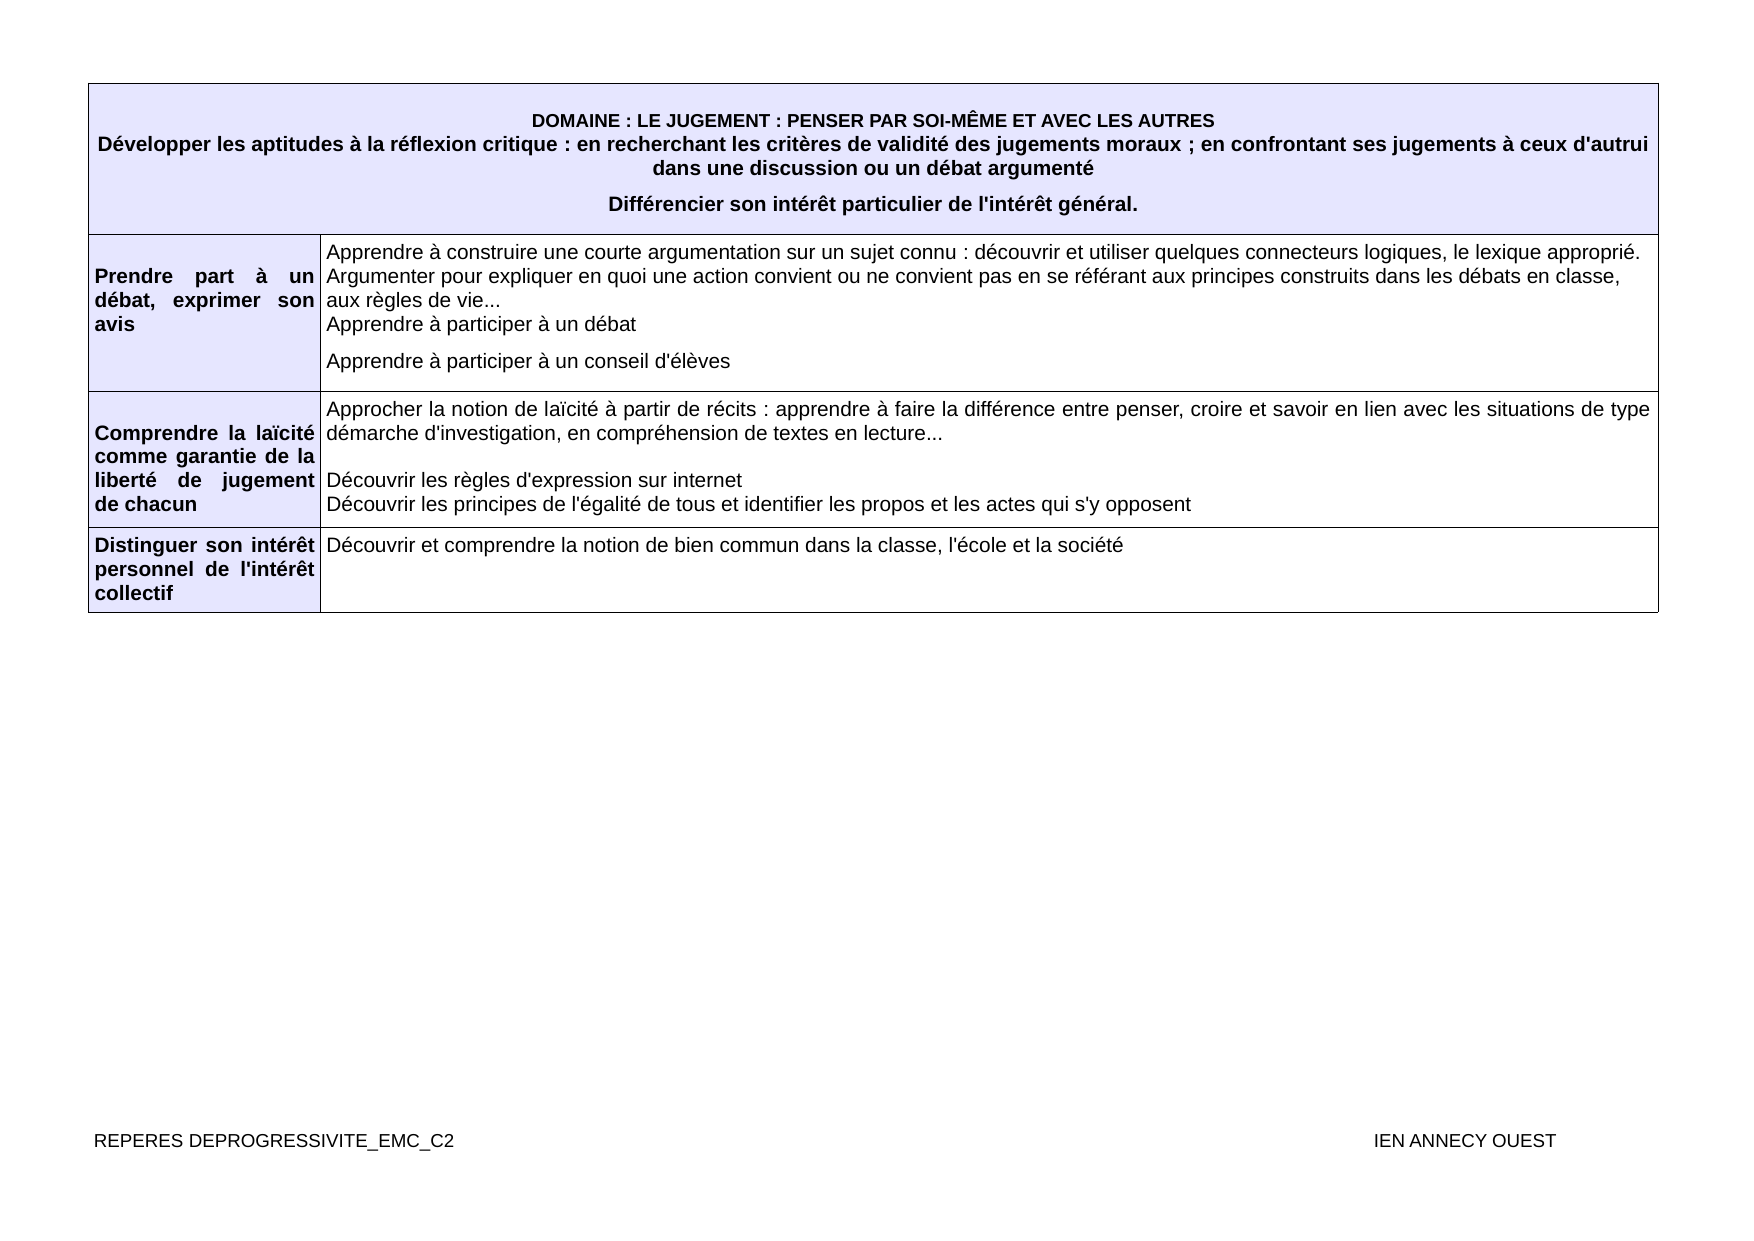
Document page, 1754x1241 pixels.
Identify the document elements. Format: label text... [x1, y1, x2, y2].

table_cell Approcher la notion de laïcité à partir de récits : apprendre à faire la différence entre penser, croire et savoir en lien avec les situations de type démarche d'investigation, en compréhension de textes en lecture... Découvrir les règles d'expression sur internet Découvrir les principes de l'égalité de tous et identifier les propos et les actes qui s'y opposent [321, 392, 1658, 527]
table_cell Comprendre la laïcité comme garantie de la liberté de jugement de chacun [89, 392, 320, 527]
table_cell Prendre part à un débat, exprimer son avis [89, 235, 320, 391]
table_cell Découvrir et comprendre la notion de bien commun dans la classe, l'école et la société [321, 528, 1658, 612]
table_cell Apprendre à construire une courte argumentation sur un sujet connu : découvrir et utiliser quelques connecteurs logiques, le lexique approprié. Argumenter pour expliquer en quoi une action convient ou ne convient pas en se référant aux principes construits dans les débats en classe, aux règles de vie... Apprendre à participer à un débat Apprendre à participer à un conseil d'élèves [321, 235, 1658, 391]
table_header DOMAINE : LE JUGEMENT : PENSER PAR SOI-MÊME ET AVEC LES AUTRES Développer les aptitudes à la réflexion critique : en recherchant les critères de validité des jugements moraux ; en confrontant ses jugements à ceux d'autrui dans une discussion ou un débat argumenté Différencier son intérêt particulier de l'intérêt général. [89, 84, 1658, 234]
table_cell Distinguer son intérêt personnel de l'intérêt collectif [89, 528, 320, 612]
